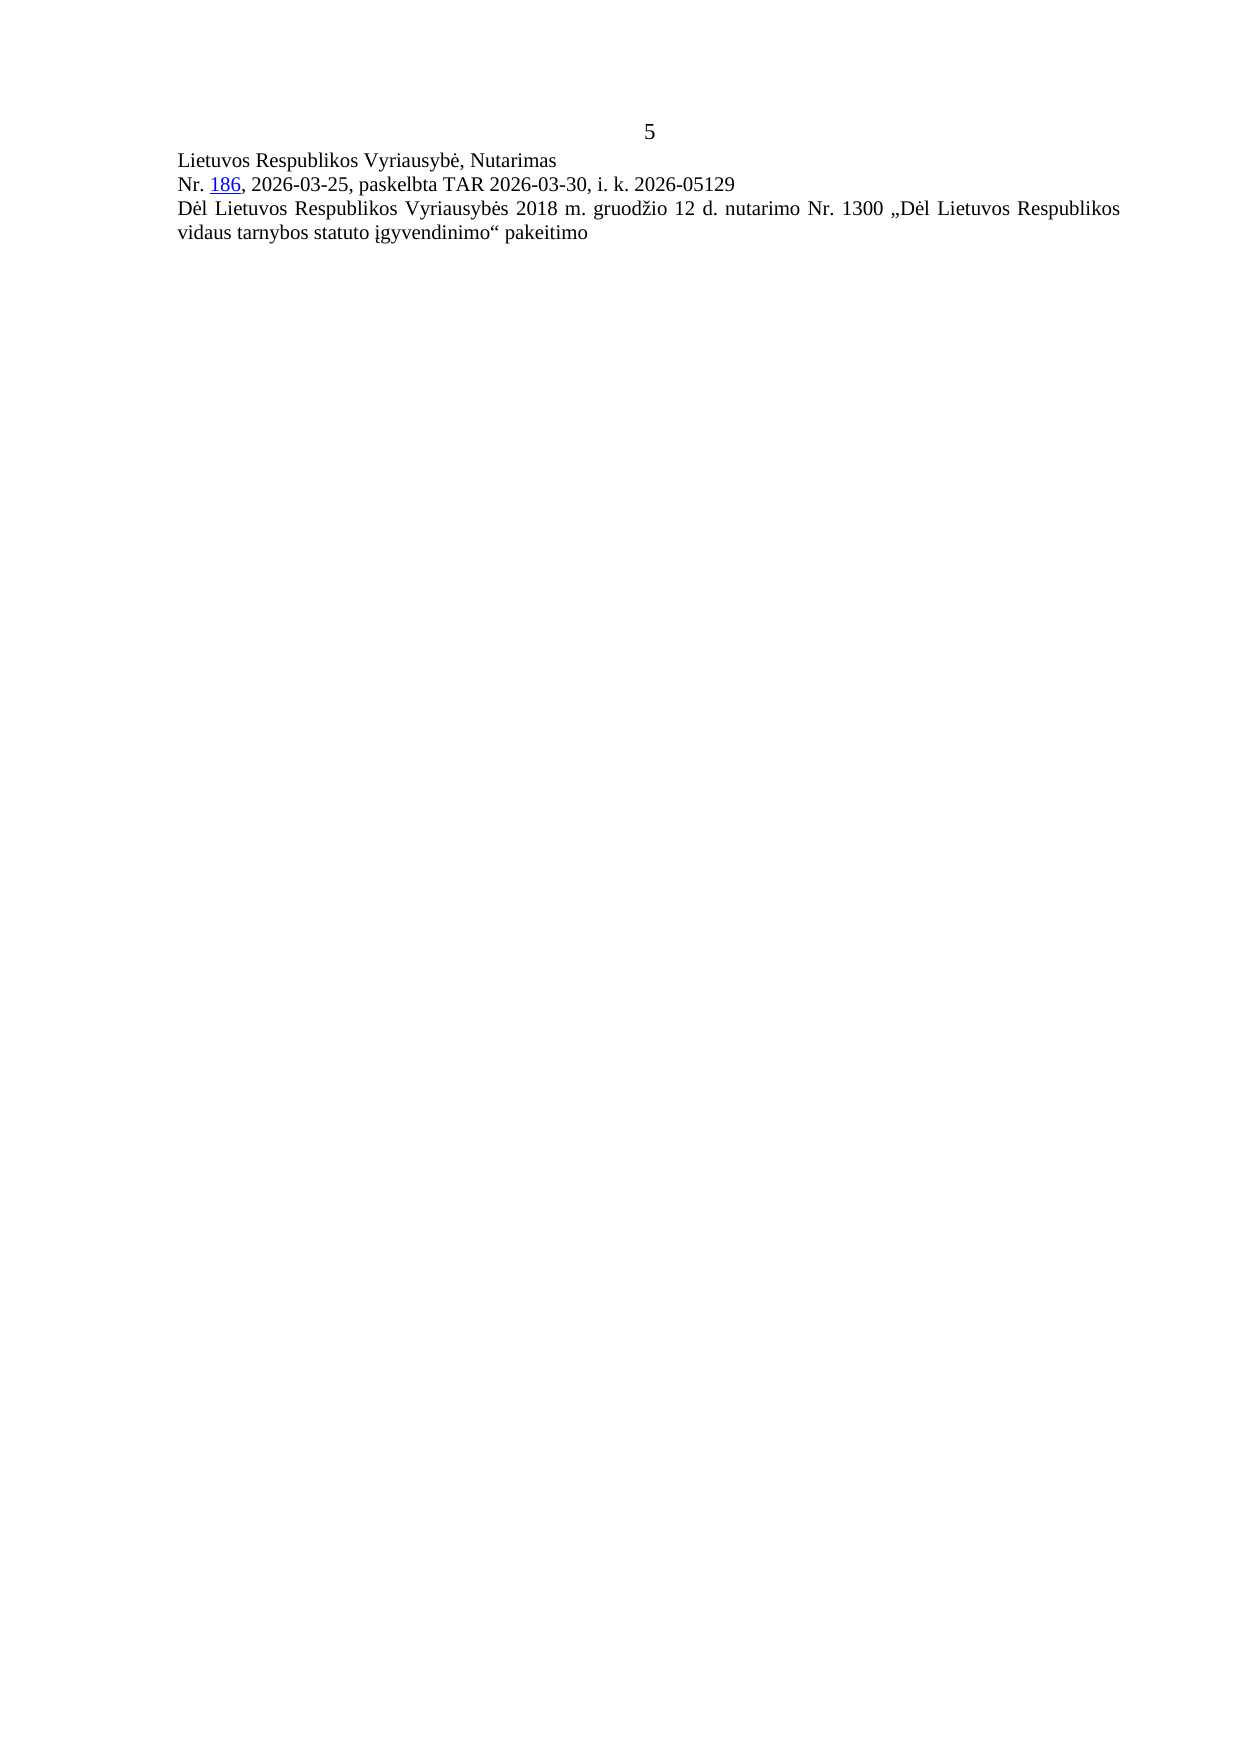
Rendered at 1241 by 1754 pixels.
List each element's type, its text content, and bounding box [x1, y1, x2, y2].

text Lietuvos Respublikos Vyriausybė, Nutarimas [177, 148, 1122, 172]
text Nr. 186, 2026-03-25, paskelbta TAR 2026-03-30, i. k. 2026-05129 [177, 172, 1122, 196]
text Dėl Lietuvos Respublikos Vyriausybės 2018 m. gruodžio 12 d. nutarimo Nr. 1300 „Dėl Lietuvos Respublikos vidaus tarnybos statuto įgyvendinimo“ pakeitimo [177, 196, 1122, 244]
